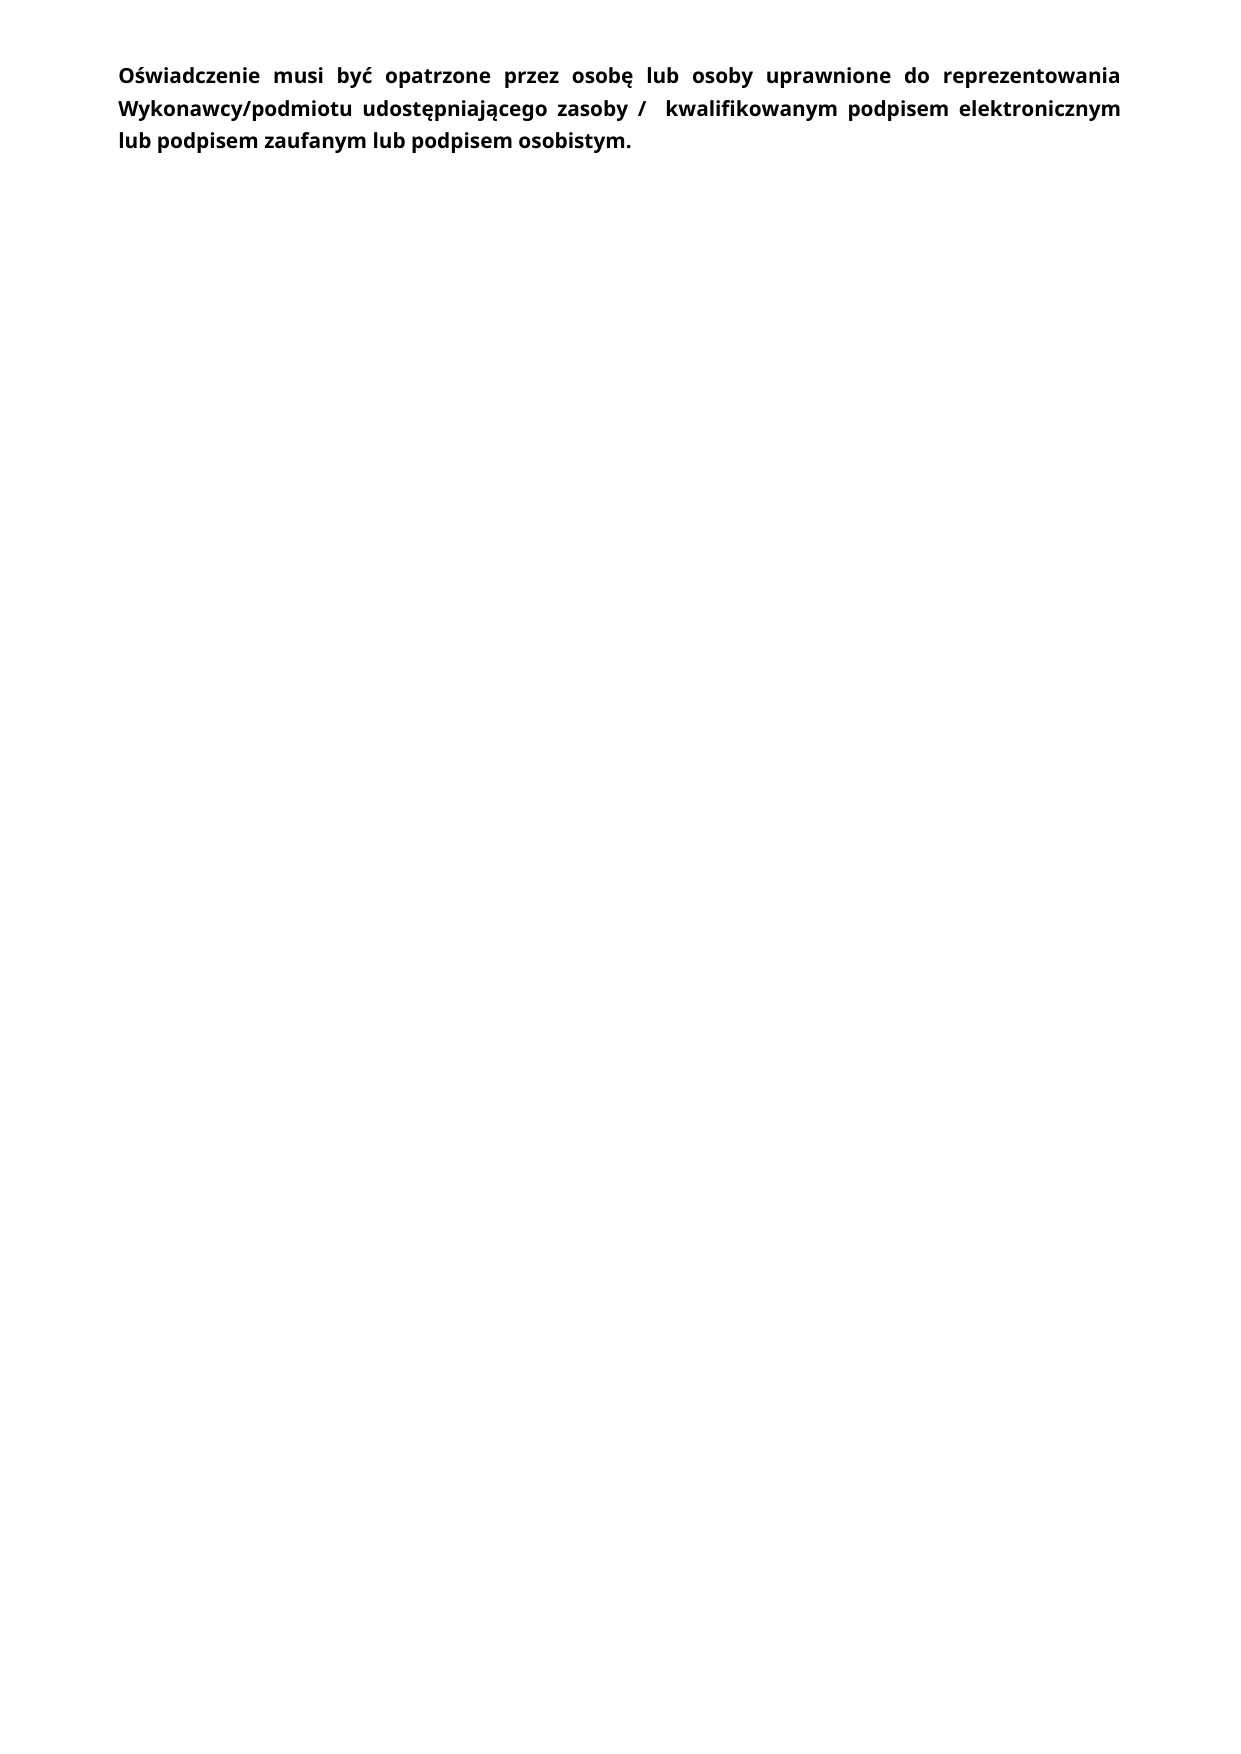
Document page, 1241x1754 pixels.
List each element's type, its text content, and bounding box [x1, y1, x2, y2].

text Oświadczenie musi być opatrzone przez osobę lub osoby uprawnione do reprezentowania Wykonawcy/podmiotu udostępniającego zasoby / kwalifikowanym podpisem elektronicznym lub podpisem zaufanym lub podpisem osobistym. [118, 61, 1122, 155]
